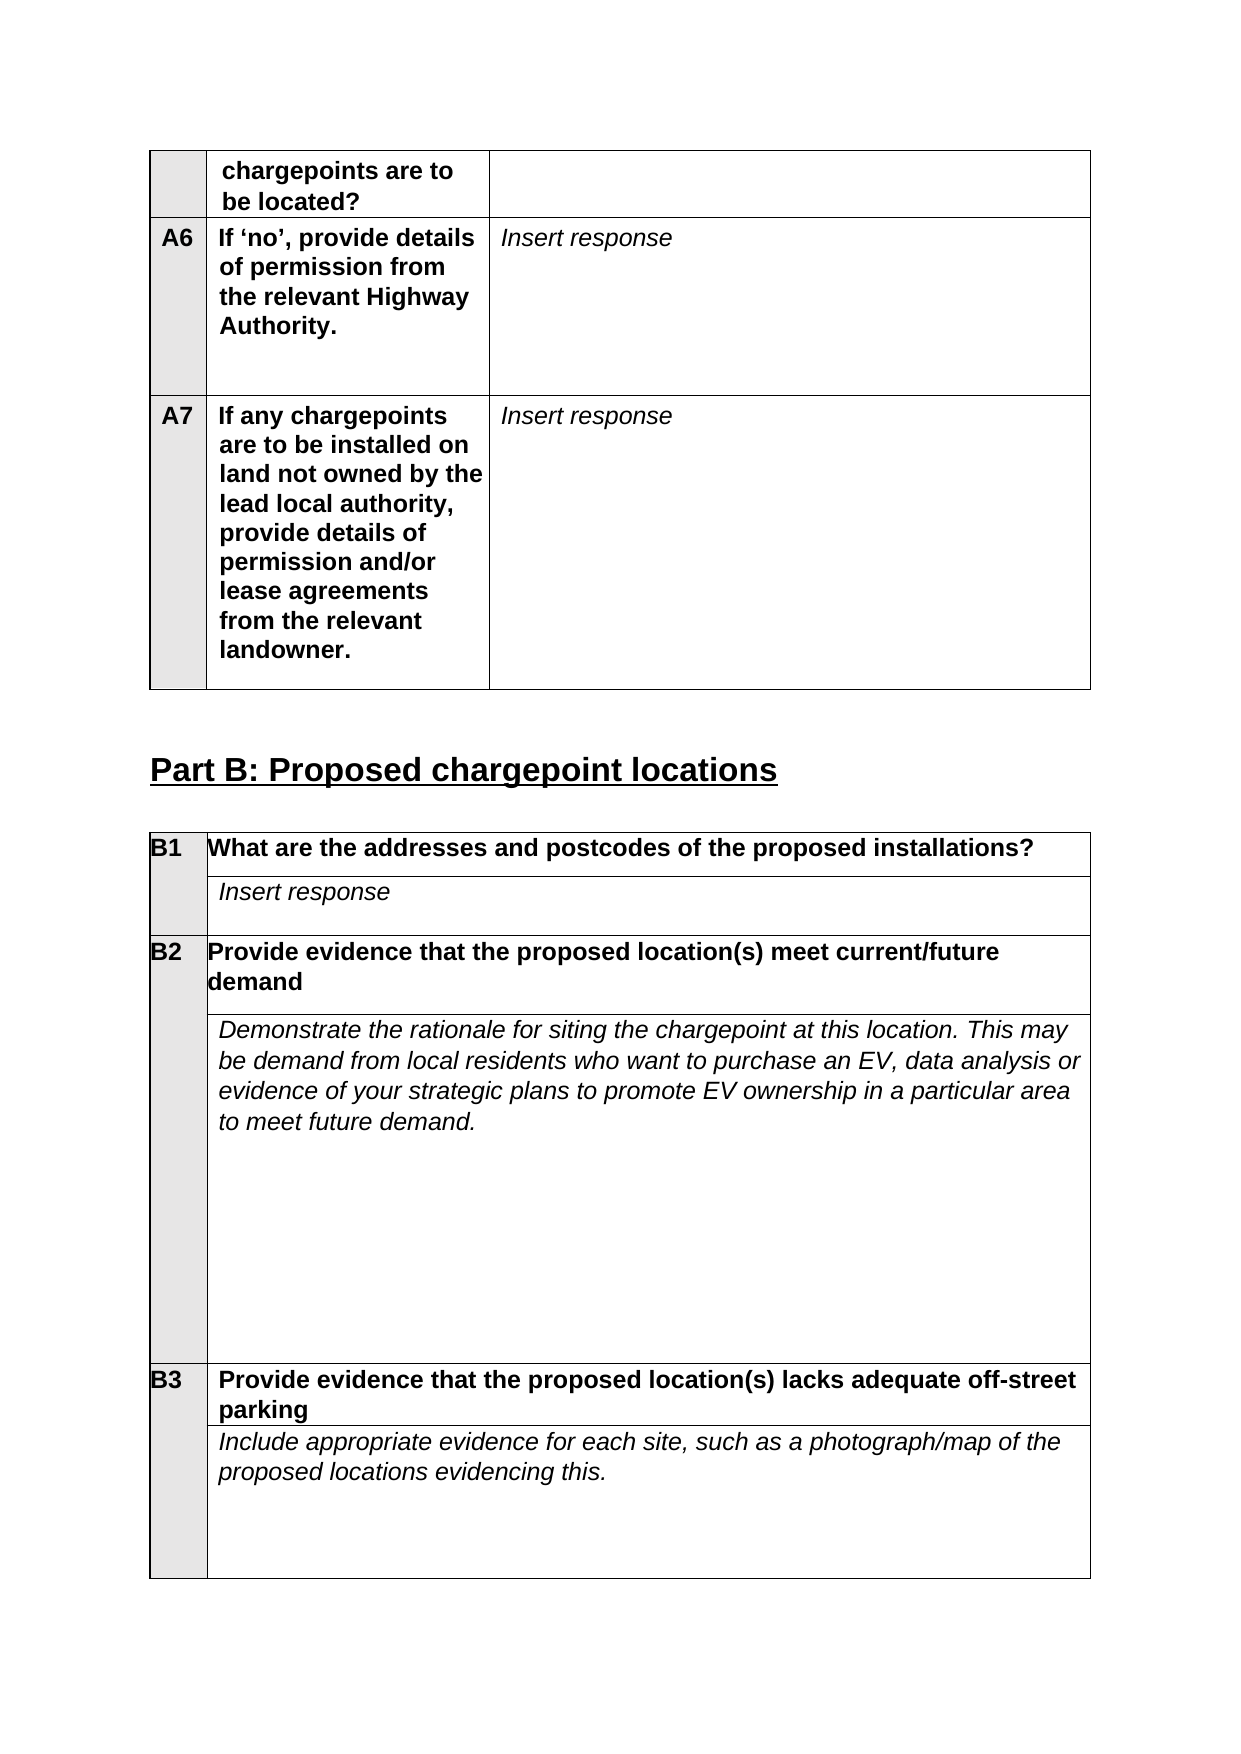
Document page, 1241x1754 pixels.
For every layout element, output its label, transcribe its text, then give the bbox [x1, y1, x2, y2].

table_cell chargepoints are to be located? [207, 151, 489, 217]
table_cell Include appropriate evidence for each site, such as a photograph/map of the proposed locations evidencing this. [208, 1426, 1090, 1578]
table_header B1 [151, 833, 207, 935]
table_cell A7 [151, 396, 206, 688]
table_cell [490, 151, 1090, 217]
table_cell Insert response [490, 218, 1090, 395]
table_cell B3 [151, 1364, 207, 1578]
table_header What are the addresses and postcodes of the proposed installations? [208, 833, 1090, 876]
table_cell If any chargepoints are to be installed on land not owned by the lead local authority, provide details of permission and/or lease agreements from the relevant landowner. [207, 396, 489, 688]
table_cell Insert response [490, 396, 1090, 688]
table_cell A6 [151, 218, 206, 395]
table_cell Demonstrate the rationale for siting the chargepoint at this location. This may be demand from local residents who want to purchase an EV, data analysis or evidence of your strategic plans to promote EV ownership in a particular area to meet future demand. [208, 1015, 1090, 1363]
table_cell [151, 151, 206, 217]
table_cell B2 [151, 936, 207, 1363]
table_cell Provide evidence that the proposed location(s) meet current/future demand [208, 936, 1090, 1014]
text Part B: Proposed chargepoint locations [150, 750, 1090, 789]
table_cell Provide evidence that the proposed location(s) lacks adequate off-street parking [208, 1364, 1090, 1425]
table_cell If ‘no’, provide details of permission from the relevant Highway Authority. [207, 218, 489, 395]
table_cell Insert response [208, 877, 1090, 935]
